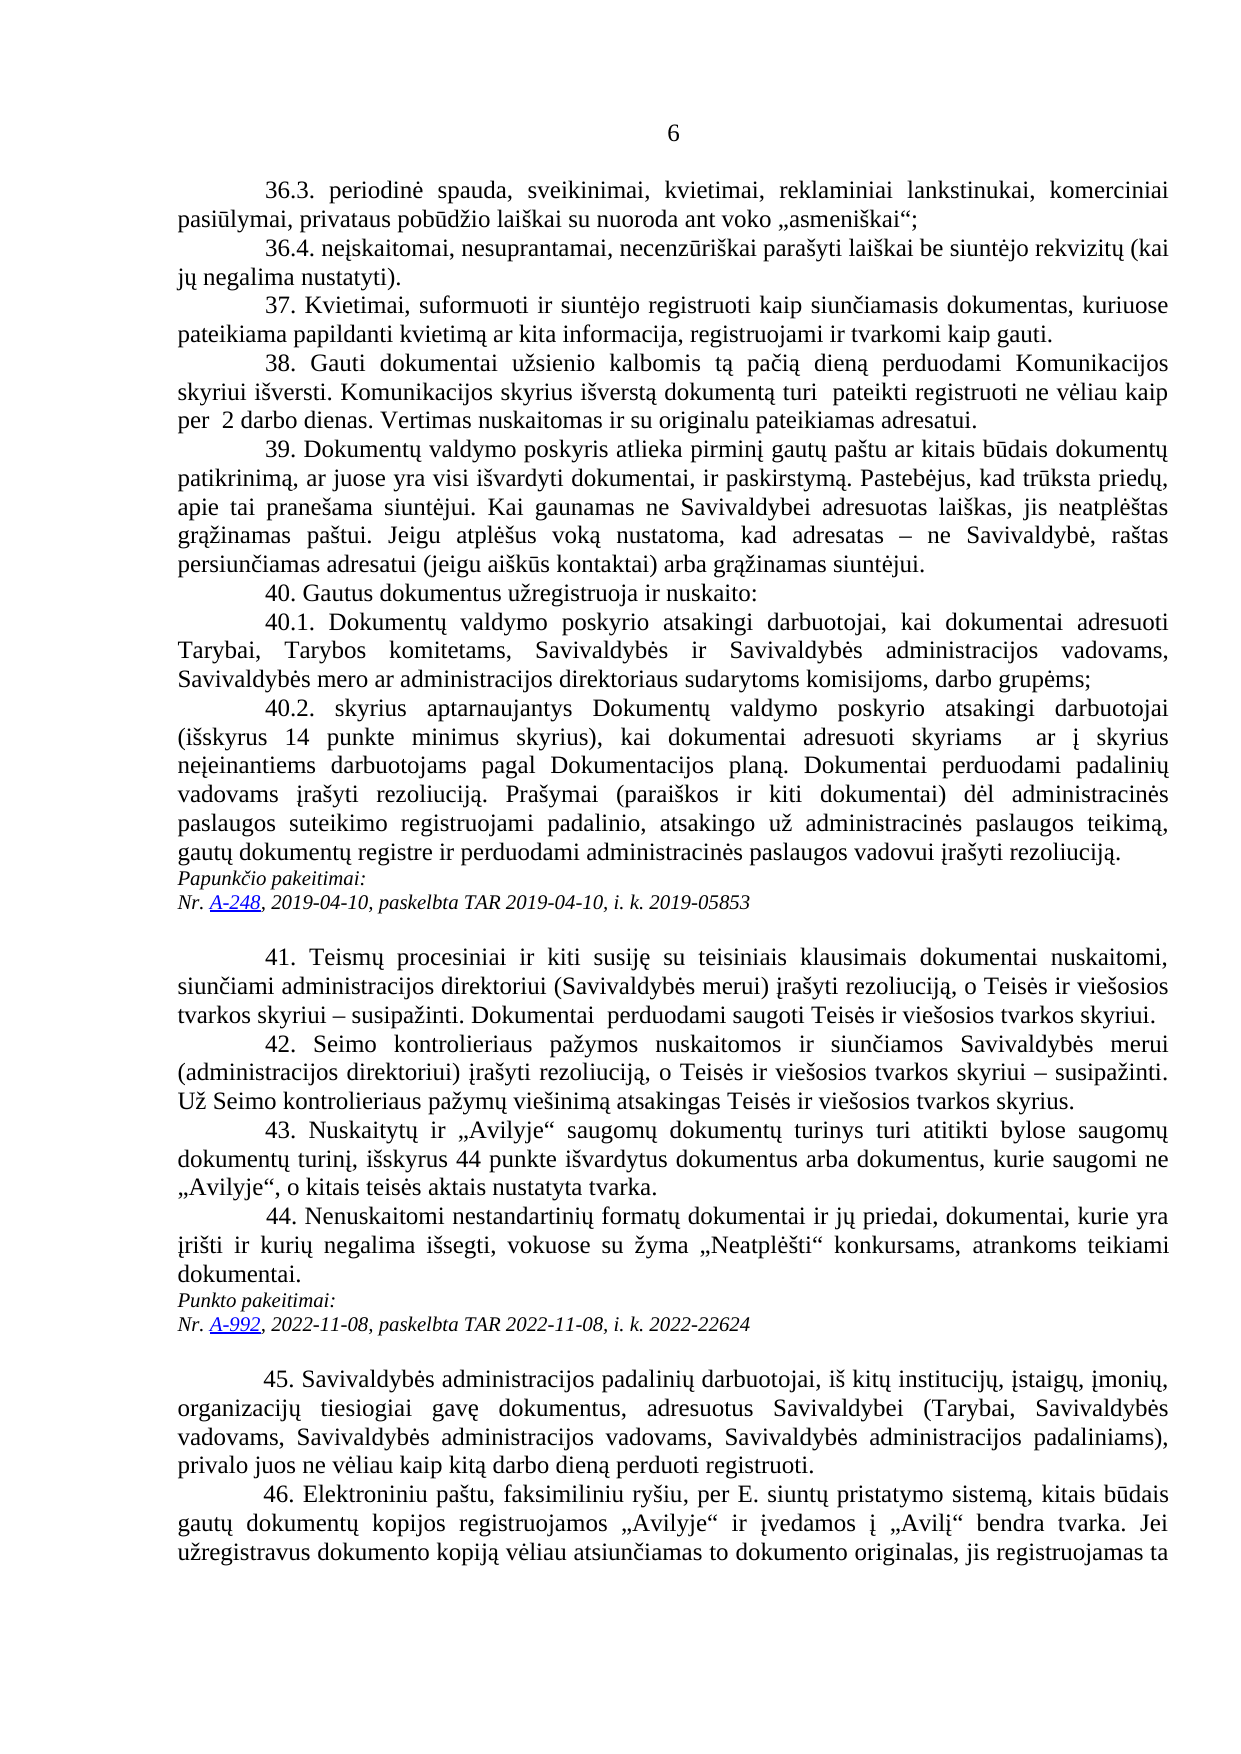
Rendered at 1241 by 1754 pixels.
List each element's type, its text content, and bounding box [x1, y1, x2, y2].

text 42. Seimo kontrolieriaus pažymos nuskaitomos ir siunčiamos Savivaldybės merui (administracijos direktoriui) įrašyti rezoliuciją, o Teisės ir viešosios tvarkos skyriui – susipažinti. Už Seimo kontrolieriaus pažymų viešinimą atsakingas Teisės ir viešosios tvarkos skyrius. [177, 1029, 1169, 1115]
text 45. Savivaldybės administracijos padalinių darbuotojai, iš kitų institucijų, įstaigų, įmonių, organizacijų tiesiogiai gavę dokumentus, adresuotus Savivaldybei (Tarybai, Savivaldybės vadovams, Savivaldybės administracijos vadovams, Savivaldybės administracijos padaliniams), privalo juos ne vėliau kaip kitą darbo dieną perduoti registruoti. [177, 1364, 1169, 1479]
text 43. Nuskaitytų ir „Avilyje“ saugomų dokumentų turinys turi atitikti bylose saugomų dokumentų turinį, išskyrus 44 punkte išvardytus dokumentus arba dokumentus, kurie saugomi ne „Avilyje“, o kitais teisės aktais nustatyta tvarka. [177, 1115, 1169, 1201]
text 40.2. skyrius aptarnaujantys Dokumentų valdymo poskyrio atsakingi darbuotojai (išskyrus 14 punkte minimus skyrius), kai dokumentai adresuoti skyriams ar į skyrius neįeinantiems darbuotojams pagal Dokumentacijos planą. Dokumentai perduodami padalinių vadovams įrašyti rezoliuciją. Prašymai (paraiškos ir kiti dokumentai) dėl administracinės paslaugos suteikimo registruojami padalinio, atsakingo už administracinės paslaugos teikimą, gautų dokumentų registre ir perduodami administracinės paslaugos vadovui įrašyti rezoliuciją. [177, 693, 1169, 866]
text 40. Gautus dokumentus užregistruoja ir nuskaito: [177, 578, 1169, 607]
text Punkto pakeitimai: [177, 1287, 1169, 1312]
text 41. Teismų procesiniai ir kiti susiję su teisiniais klausimais dokumentai nuskaitomi, siunčiami administracijos direktoriui (Savivaldybės merui) įrašyti rezoliuciją, o Teisės ir viešosios tvarkos skyriui – susipažinti. Dokumentai perduodami saugoti Teisės ir viešosios tvarkos skyriui. [177, 942, 1169, 1029]
text 36.3. periodinė spauda, sveikinimai, kvietimai, reklaminiai lankstinukai, komerciniai pasiūlymai, privataus pobūdžio laiškai su nuoroda ant voko „asmeniškai“; [177, 176, 1169, 233]
text Nr. A-248, 2019-04-10, paskelbta TAR 2019-04-10, i. k. 2019-05853 [177, 890, 1169, 914]
text 44. Nenuskaitomi nestandartinių formatų dokumentai ir jų priedai, dokumentai, kurie yra įrišti ir kurių negalima išsegti, vokuose su žyma „Neatplėšti“ konkursams, atrankoms teikiami dokumentai. [177, 1201, 1169, 1287]
text 46. Elektroniniu paštu, faksimiliniu ryšiu, per E. siuntų pristatymo sistemą, kitais būdais gautų dokumentų kopijos registruojamos „Avilyje“ ir įvedamos į „Avilį“ bendra tvarka. Jei užregistravus dokumento kopiją vėliau atsiunčiamas to dokumento originalas, jis registruojamas ta [177, 1479, 1169, 1566]
text 40.1. Dokumentų valdymo poskyrio atsakingi darbuotojai, kai dokumentai adresuoti Tarybai, Tarybos komitetams, Savivaldybės ir Savivaldybės administracijos vadovams, Savivaldybės mero ar administracijos direktoriaus sudarytoms komisijoms, darbo grupėms; [177, 607, 1169, 693]
text 38. Gauti dokumentai užsienio kalbomis tą pačią dieną perduodami Komunikacijos skyriui išversti. Komunikacijos skyrius išverstą dokumentą turi pateikti registruoti ne vėliau kaip per 2 darbo dienas. Vertimas nuskaitomas ir su originalu pateikiamas adresatui. [177, 348, 1169, 434]
text 37. Kvietimai, suformuoti ir siuntėjo registruoti kaip siunčiamasis dokumentas, kuriuose pateikiama papildanti kvietimą ar kita informacija, registruojami ir tvarkomi kaip gauti. [177, 291, 1169, 348]
text Nr. A-992, 2022-11-08, paskelbta TAR 2022-11-08, i. k. 2022-22624 [177, 1312, 1169, 1336]
text 36.4. neįskaitomai, nesuprantamai, necenzūriškai parašyti laiškai be siuntėjo rekvizitų (kai jų negalima nustatyti). [177, 233, 1169, 291]
text 39. Dokumentų valdymo poskyris atlieka pirminį gautų paštu ar kitais būdais dokumentų patikrinimą, ar juose yra visi išvardyti dokumentai, ir paskirstymą. Pastebėjus, kad trūksta priedų, apie tai pranešama siuntėjui. Kai gaunamas ne Savivaldybei adresuotas laiškas, jis neatplėštas grąžinamas paštui. Jeigu atplėšus voką nustatoma, kad adresatas – ne Savivaldybė, raštas persiunčiamas adresatui (jeigu aiškūs kontaktai) arba grąžinamas siuntėjui. [177, 434, 1169, 578]
text Papunkčio pakeitimai: [177, 866, 1169, 890]
